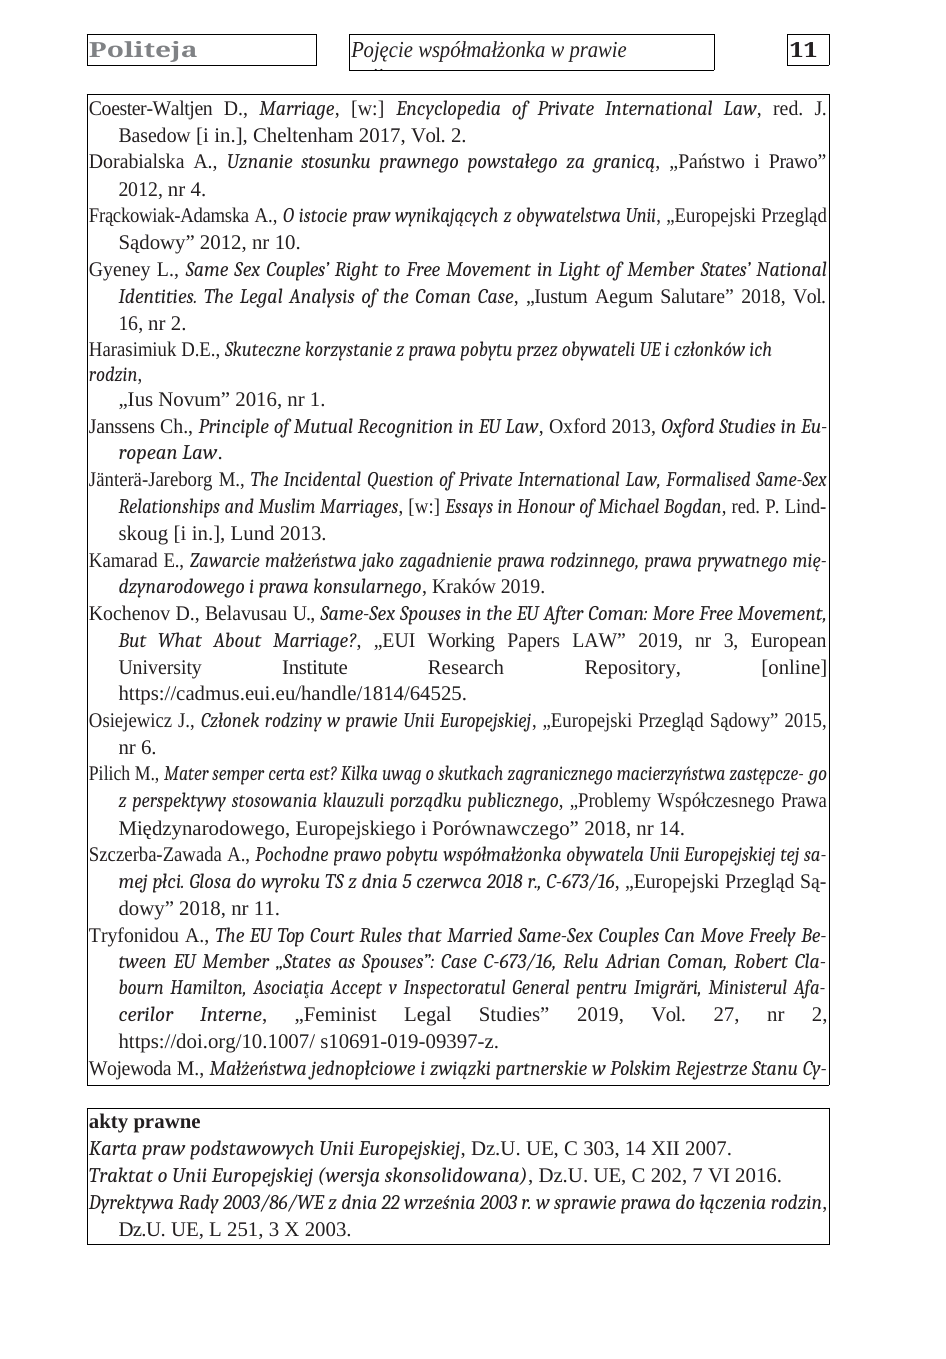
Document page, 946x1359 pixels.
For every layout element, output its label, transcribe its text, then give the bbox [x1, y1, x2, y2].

text Coester-Waltjen D., Marriage, [w:] Encyclopedia of Private International Law, red. J. Basedow [i in.], Cheltenham 2017, Vol. 2. [89, 96, 827, 147]
text 115 [789, 35, 829, 65]
text Pojęcie współmałżonka w prawie unijnym… [351, 37, 714, 70]
text Szczerba-Zawada A., Pochodne prawo pobytu współmałżonka obywatela Unii Europejskiej tej sa- mej płci. Glosa do wyroku TS z dnia 5 czerwca 2018 r., C-673/16, „Europejski Przegląd Są- dowy” 2018, nr 11. [89, 842, 827, 920]
text Dyrektywa Rady 2003/86/WE z dnia 22 września 2003 r. w sprawie prawa do łączenia rodzin, Dz.U. UE, L 251, 3 X 2003. [89, 1190, 828, 1241]
text Frąckowiak-Adamska A., O istocie praw wynikających z obywatelstwa Unii, „Europejski Przegląd Sądowy” 2012, nr 10. [89, 203, 827, 254]
text Karta praw podstawowych Unii Europejskiej, Dz.U. UE, C 303, 14 XII 2007. [89, 1136, 829, 1161]
text Tryfonidou A., The EU Top Court Rules that Married Same-Sex Couples Can Move Freely Be- tween EU Member „States as Spouses”: Case C-673/16, Relu Adrian Coman, Robert Cla- bourn Hamilton, Asociaţia Accept v Inspectoratul General pentru Imigrări, Ministerul Afa- cerilor Interne, „Feminist Legal Studies” 2019, Vol. 27, nr 2, https://doi.org/10.1007/ s10691-019-09397-z. [89, 922, 827, 1053]
text Janssens Ch., Principle of Mutual Recognition in EU Law, Oxford 2013, Oxford Studies in Eu- ropean Law. [89, 414, 827, 465]
text Politeja 3(66)/2020 [89, 35, 316, 65]
text Wojewoda M., Małżeństwa jednopłciowe i związki partnerskie w Polskim Rejestrze Stanu Cy- wilnego?, „Studia Prawno-Ekonomiczne” 2017, Vol. 103, https://doi.org/10.26485/ spe/2017/103/8. [89, 1056, 827, 1084]
text Gyeney L., Same Sex Couples’ Right to Free Movement in Light of Member States’ National Identities. The Legal Analysis of the Coman Case, „Iustum Aegum Salutare” 2018, Vol. 16, nr 2. [89, 256, 827, 335]
text Harasimiuk D.E., Skuteczne korzystanie z prawa pobytu przez obywateli UE i członków ich rodzin, [89, 337, 829, 386]
text „Ius Novum” 2016, nr 1. [118, 387, 829, 411]
text Kochenov D., Belavusau U., Same-Sex Spouses in the EU After Coman: More Free Movement, But What About Marriage?, „EUI Working Papers LAW” 2019, nr 3, European University Institute Research Repository, [online] https://cadmus.eui.eu/handle/1814/64525. [89, 601, 827, 705]
text Jänterä-Jareborg M., The Incidental Question of Private International Law, Formalised Same-Sex Relationships and Muslim Marriages, [w:] Essays in Honour of Michael Bogdan, red. P. Lind- skoug [i in.], Lund 2013. [89, 467, 827, 545]
text akty prawne [89, 1109, 829, 1133]
text Osiejewicz J., Członek rodziny w prawie Unii Europejskiej, „Europejski Przegląd Sądowy” 2015, nr 6. [89, 708, 827, 759]
text Pilich M., Mater semper certa est? Kilka uwag o skutkach zagranicznego macierzyństwa zastępcze- go z perspektywy stosowania klauzuli porządku publicznego, „Problemy Współczesnego Prawa Międzynarodowego, Europejskiego i Porównawczego” 2018, nr 14. [89, 761, 827, 839]
text Dorabialska A., Uznanie stosunku prawnego powstałego za granicą, „Państwo i Prawo” 2012, nr 4. [89, 149, 827, 201]
text Traktat o Unii Europejskiej (wersja skonsolidowana), Dz.U. UE, C 202, 7 VI 2016. [89, 1163, 829, 1187]
text Kamarad E., Zawarcie małżeństwa jako zagadnienie prawa rodzinnego, prawa prywatnego mię- dzynarodowego i prawa konsularnego, Kraków 2019. [89, 547, 827, 599]
